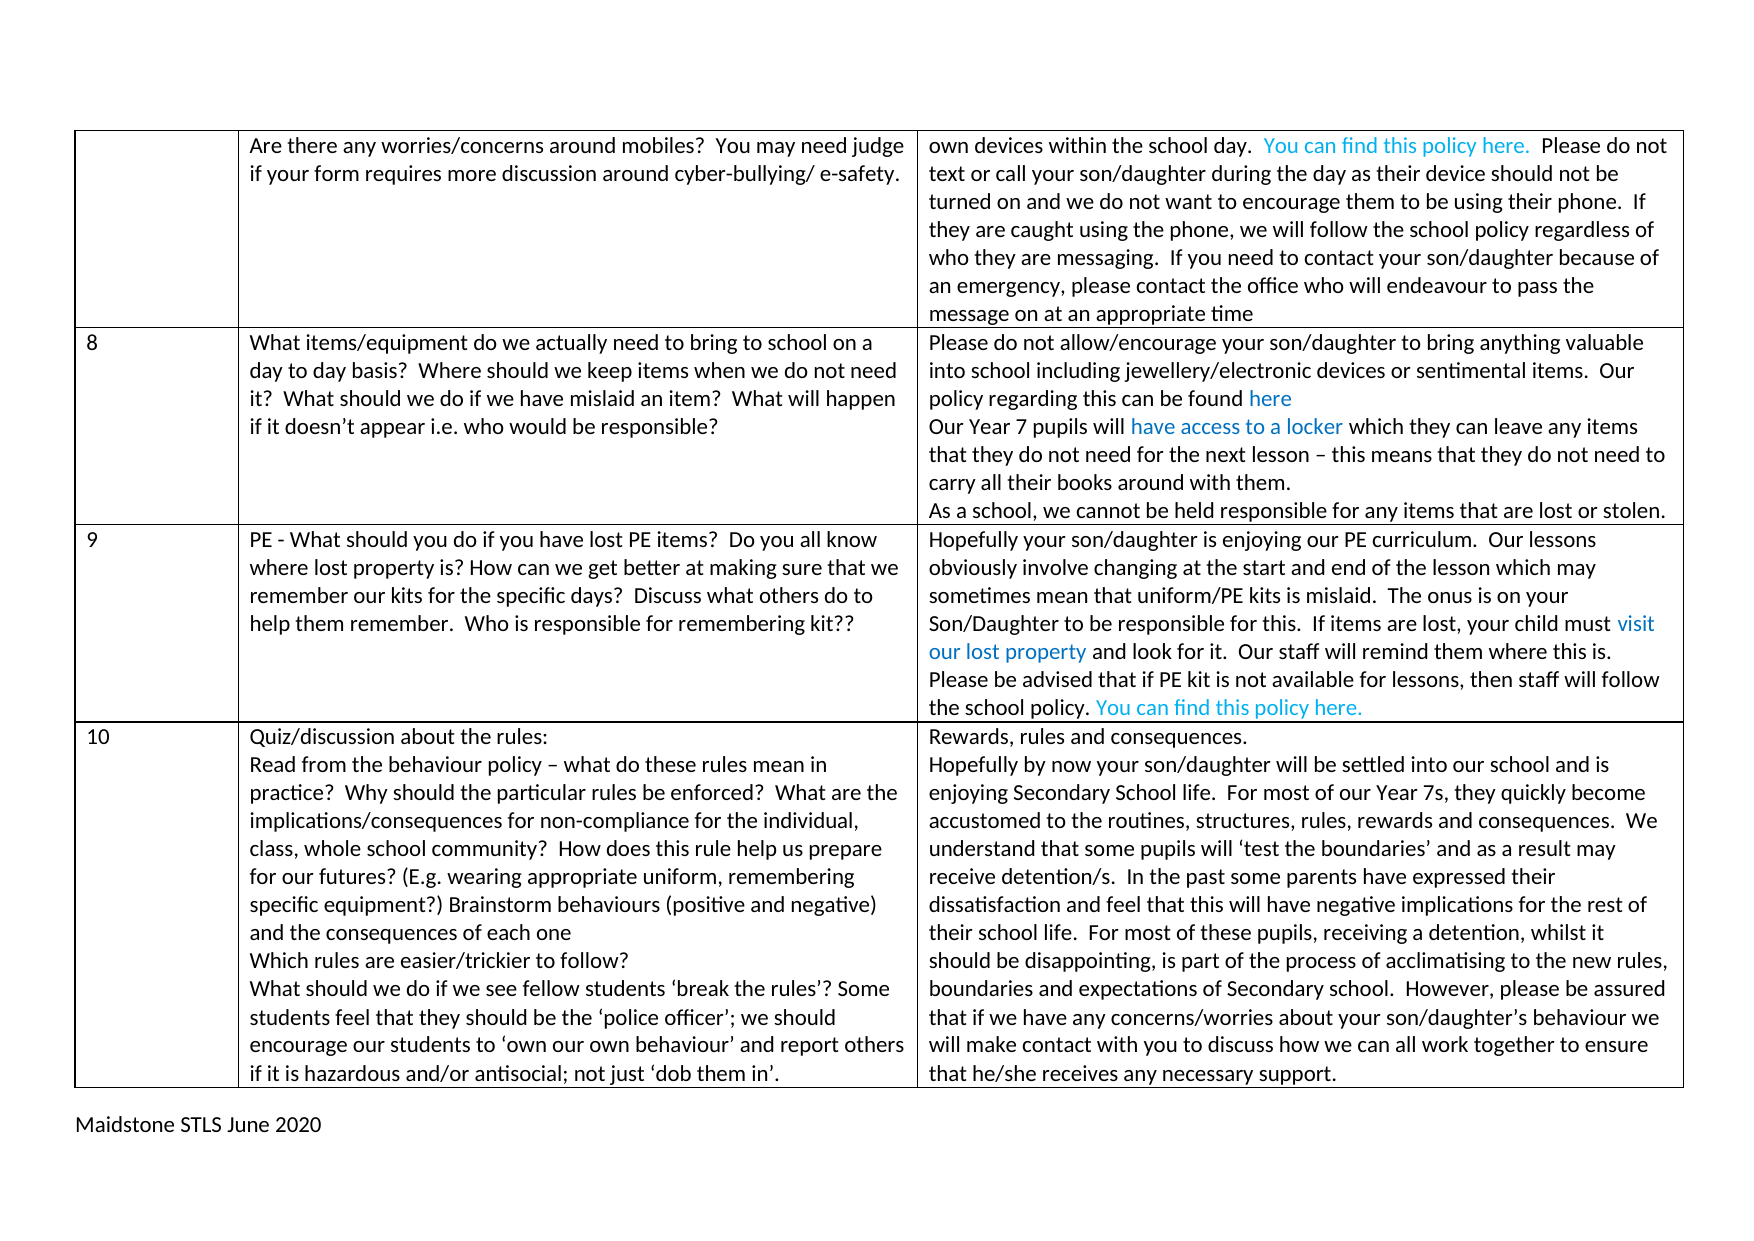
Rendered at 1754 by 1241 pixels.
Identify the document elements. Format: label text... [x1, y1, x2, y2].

table_cell 10 [76, 723, 238, 1087]
table_cell own devices within the school day. You can find this policy here. Please do not text or call your son/daughter during the day as their device should not be turned on and we do not want to encourage them to be using their phone. If they are caught using the phone, we will follow the school policy regardless of who they are messaging. If you need to contact your son/daughter because of an emergency, please contact the office who will endeavour to pass the message on at an appropriate time [918, 131, 1683, 327]
table_cell Please do not allow/encourage your son/daughter to bring anything valuable into school including jewellery/electronic devices or sentimental items. Our policy regarding this can be found here Our Year 7 pupils will have access to a locker which they can leave any items that they do not need for the next lesson – this means that they do not need to carry all their books around with them. As a school, we cannot be held responsible for any items that are lost or stolen. [918, 328, 1683, 524]
table_cell PE - What should you do if you have lost PE items? Do you all know where lost property is? How can we get better at making sure that we remember our kits for the specific days? Discuss what others do to help them remember. Who is responsible for remembering kit?? [239, 525, 917, 721]
table_cell Quiz/discussion about the rules: Read from the behaviour policy – what do these rules mean in practice? Why should the particular rules be enforced? What are the implications/consequences for non-compliance for the individual, class, whole school community? How does this rule help us prepare for our futures? (E.g. wearing appropriate uniform, remembering specific equipment?) Brainstorm behaviours (positive and negative) and the consequences of each one Which rules are easier/trickier to follow? What should we do if we see fellow students ‘break the rules’? Some students feel that they should be the ‘police officer’; we should encourage our students to ‘own our own behaviour’ and report others if it is hazardous and/or antisocial; not just ‘dob them in’. [239, 723, 917, 1087]
table_cell [76, 131, 238, 327]
table_cell Hopefully your son/daughter is enjoying our PE curriculum. Our lessons obviously involve changing at the start and end of the lesson which may sometimes mean that uniform/PE kits is mislaid. The onus is on your Son/Daughter to be responsible for this. If items are lost, your child must visit our lost property and look for it. Our staff will remind them where this is. Please be advised that if PE kit is not available for lessons, then staff will follow the school policy. You can find this policy here. [918, 525, 1683, 721]
table_cell 8 [76, 328, 238, 524]
table_cell 9 [76, 525, 238, 721]
table_cell What items/equipment do we actually need to bring to school on a day to day basis? Where should we keep items when we do not need it? What should we do if we have mislaid an item? What will happen if it doesn’t appear i.e. who would be responsible? [239, 328, 917, 524]
table_cell Rewards, rules and consequences. Hopefully by now your son/daughter will be settled into our school and is enjoying Secondary School life. For most of our Year 7s, they quickly become accustomed to the routines, structures, rules, rewards and consequences. We understand that some pupils will ‘test the boundaries’ and as a result may receive detention/s. In the past some parents have expressed their dissatisfaction and feel that this will have negative implications for the rest of their school life. For most of these pupils, receiving a detention, whilst it should be disappointing, is part of the process of acclimatising to the new rules, boundaries and expectations of Secondary school. However, please be assured that if we have any concerns/worries about your son/daughter’s behaviour we will make contact with you to discuss how we can all work together to ensure that he/she receives any necessary support. [918, 723, 1683, 1087]
table_cell Are there any worries/concerns around mobiles? You may need judge if your form requires more discussion around cyber-bullying/ e-safety. [239, 131, 917, 327]
